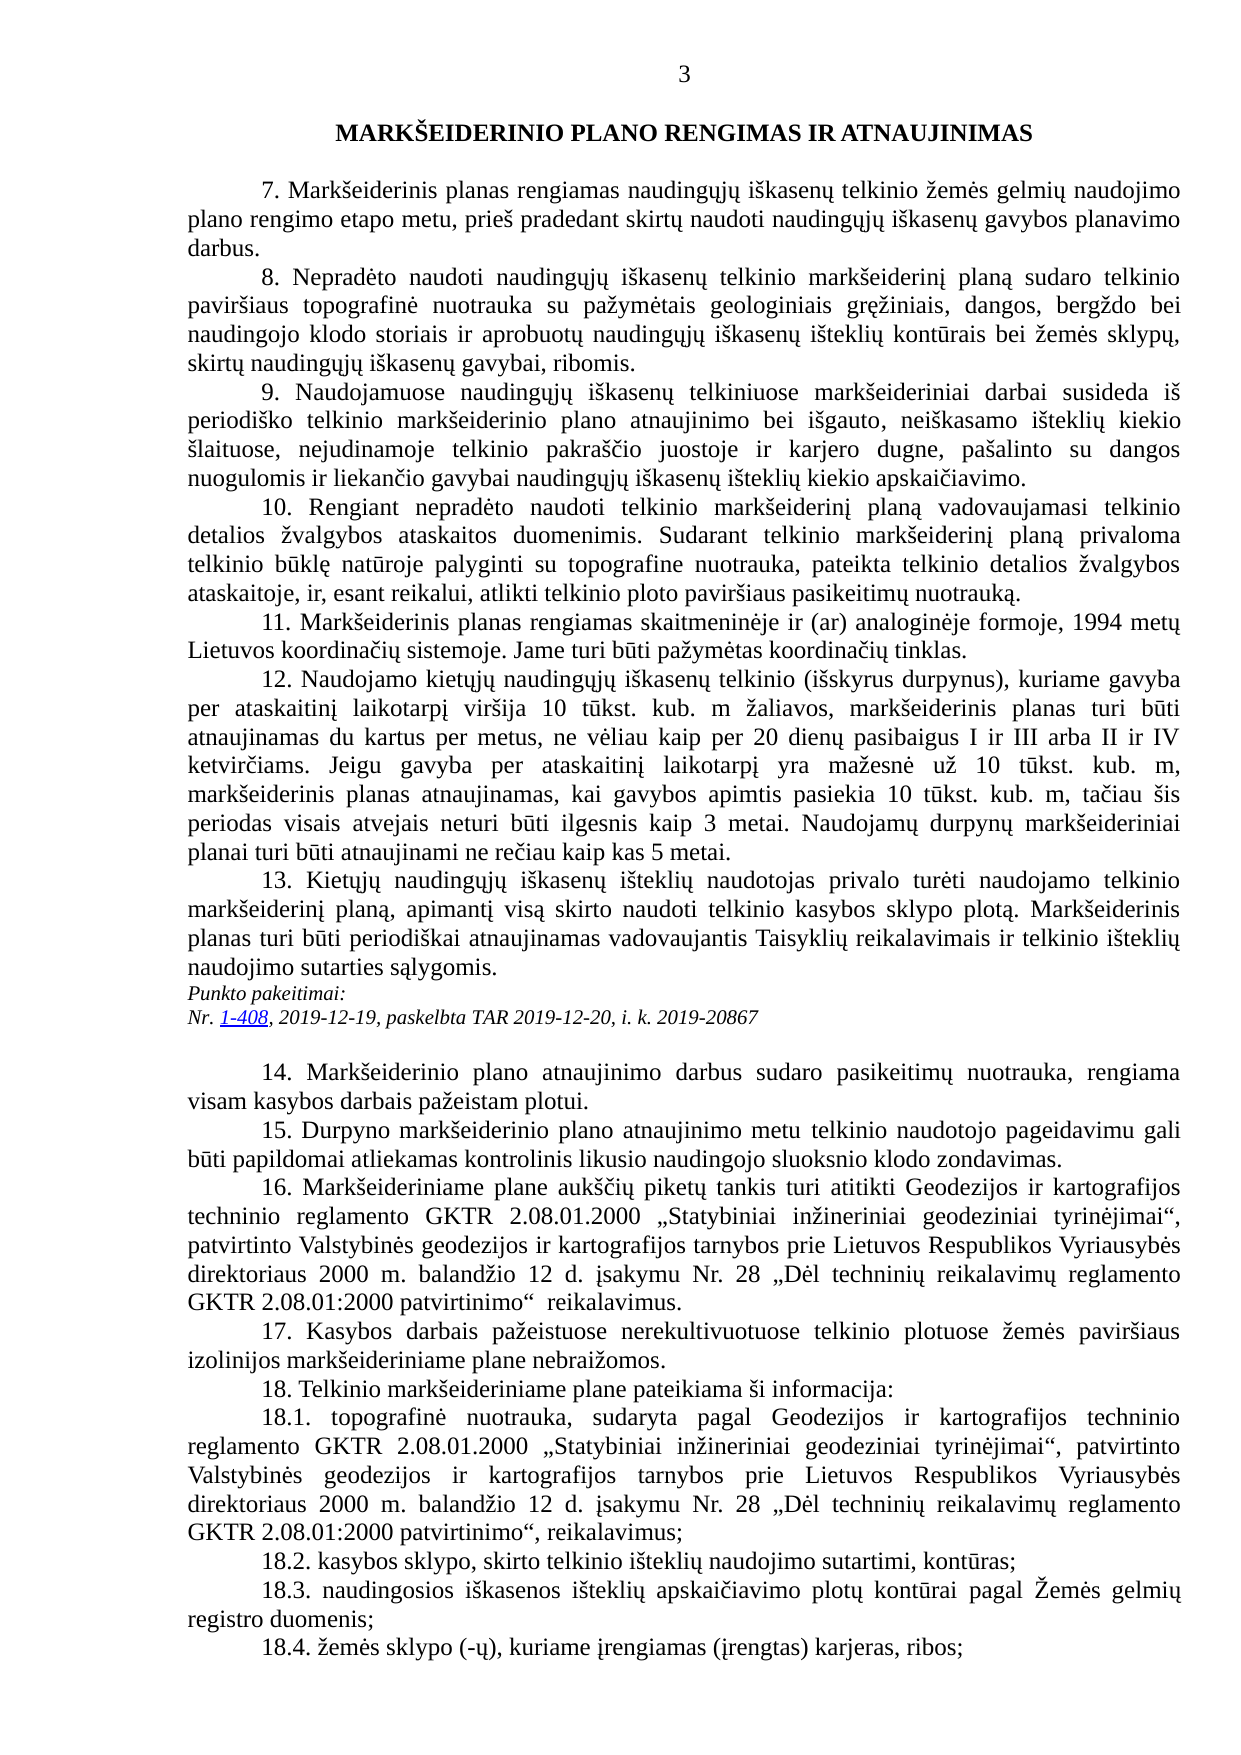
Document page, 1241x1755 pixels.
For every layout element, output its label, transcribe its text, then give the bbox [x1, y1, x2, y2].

text 17. Kasybos darbais pažeistuose nerekultivuotuose telkinio plotuose žemės paviršiaus izolinijos markšeideriniame plane nebraižomos. [187, 1316, 1181, 1374]
text 18. Telkinio markšeideriniame plane pateikiama ši informacija: [187, 1374, 1181, 1402]
text 18.1. topografinė nuotrauka, sudaryta pagal Geodezijos ir kartografijos techninio reglamento GKTR 2.08.01.2000 „Statybiniai inžineriniai geodeziniai tyrinėjimai“, patvirtinto Valstybinės geodezijos ir kartografijos tarnybos prie Lietuvos Respublikos Vyriausybės direktoriaus 2000 m. balandžio 12 d. įsakymu Nr. 28 „Dėl techninių reikalavimų reglamento GKTR 2.08.01:2000 patvirtinimo“, reikalavimus; [187, 1402, 1181, 1546]
text 18.3. naudingosios iškasenos išteklių apskaičiavimo plotų kontūrai pagal Žemės gelmių registro duomenis; [187, 1575, 1181, 1632]
text 16. Markšeideriniame plane aukščių piketų tankis turi atitikti Geodezijos ir kartografijos techninio reglamento GKTR 2.08.01.2000 „Statybiniai inžineriniai geodeziniai tyrinėjimai“, patvirtinto Valstybinės geodezijos ir kartografijos tarnybos prie Lietuvos Respublikos Vyriausybės direktoriaus 2000 m. balandžio 12 d. įsakymu Nr. 28 „Dėl techninių reikalavimų reglamento GKTR 2.08.01:2000 patvirtinimo“ reikalavimus. [187, 1172, 1181, 1316]
text 9. Naudojamuose naudingųjų iškasenų telkiniuose markšeideriniai darbai susideda iš periodiško telkinio markšeiderinio plano atnaujinimo bei išgauto, neiškasamo išteklių kiekio šlaituose, nejudinamoje telkinio pakraščio juostoje ir karjero dugne, pašalinto su dangos nuogulomis ir liekančio gavybai naudingųjų iškasenų išteklių kiekio apskaičiavimo. [187, 377, 1181, 492]
text 14. Markšeiderinio plano atnaujinimo darbus sudaro pasikeitimų nuotrauka, rengiama visam kasybos darbais pažeistam plotui. [187, 1057, 1181, 1115]
text 15. Durpyno markšeiderinio plano atnaujinimo metu telkinio naudotojo pageidavimu gali būti papildomai atliekamas kontrolinis likusio naudingojo sluoksnio klodo zondavimas. [187, 1115, 1181, 1172]
text Punkto pakeitimai: [187, 981, 1181, 1005]
text 10. Rengiant nepradėto naudoti telkinio markšeiderinį planą vadovaujamasi telkinio detalios žvalgybos ataskaitos duomenimis. Sudarant telkinio markšeiderinį planą privaloma telkinio būklę natūroje palyginti su topografine nuotrauka, pateikta telkinio detalios žvalgybos ataskaitoje, ir, esant reikalui, atlikti telkinio ploto paviršiaus pasikeitimų nuotrauką. [187, 492, 1181, 607]
text 12. Naudojamo kietųjų naudingųjų iškasenų telkinio (išskyrus durpynus), kuriame gavyba per ataskaitinį laikotarpį viršija 10 tūkst. kub. m žaliavos, markšeiderinis planas turi būti atnaujinamas du kartus per metus, ne vėliau kaip per 20 dienų pasibaigus I ir III arba II ir IV ketvirčiams. Jeigu gavyba per ataskaitinį laikotarpį yra mažesnė už 10 tūkst. kub. m, markšeiderinis planas atnaujinamas, kai gavybos apimtis pasiekia 10 tūkst. kub. m, tačiau šis periodas visais atvejais neturi būti ilgesnis kaip 3 metai. Naudojamų durpynų markšeideriniai planai turi būti atnaujinami ne rečiau kaip kas 5 metai. [187, 664, 1181, 866]
text 8. Nepradėto naudoti naudingųjų iškasenų telkinio markšeiderinį planą sudaro telkinio paviršiaus topografinė nuotrauka su pažymėtais geologiniais gręžiniais, dangos, bergždo bei naudingojo klodo storiais ir aprobuotų naudingųjų iškasenų išteklių kontūrais bei žemės sklypų, skirtų naudingųjų iškasenų gavybai, ribomis. [187, 262, 1181, 377]
text 18.4. žemės sklypo (-ų), kuriame įrengiamas (įrengtas) karjeras, ribos; [187, 1632, 1181, 1661]
text Nr. 1-408, 2019-12-19, paskelbta TAR 2019-12-20, i. k. 2019-20867 [187, 1005, 1181, 1029]
text 18.2. kasybos sklypo, skirto telkinio išteklių naudojimo sutartimi, kontūras; [187, 1546, 1181, 1575]
text 7. Markšeiderinis planas rengiamas naudingųjų iškasenų telkinio žemės gelmių naudojimo plano rengimo etapo metu, prieš pradedant skirtų naudoti naudingųjų iškasenų gavybos planavimo darbus. [187, 176, 1181, 262]
text 13. Kietųjų naudingųjų iškasenų išteklių naudotojas privalo turėti naudojamo telkinio markšeiderinį planą, apimantį visą skirto naudoti telkinio kasybos sklypo plotą. Markšeiderinis planas turi būti periodiškai atnaujinamas vadovaujantis Taisyklių reikalavimais ir telkinio išteklių naudojimo sutarties sąlygomis. [187, 866, 1181, 981]
text MARKŠEIDERINIO PLANO RENGIMAS IR ATNAUJINIMAS [187, 118, 1181, 147]
text 11. Markšeiderinis planas rengiamas skaitmeninėje ir (ar) analoginėje formoje, 1994 metų Lietuvos koordinačių sistemoje. Jame turi būti pažymėtas koordinačių tinklas. [187, 607, 1181, 664]
